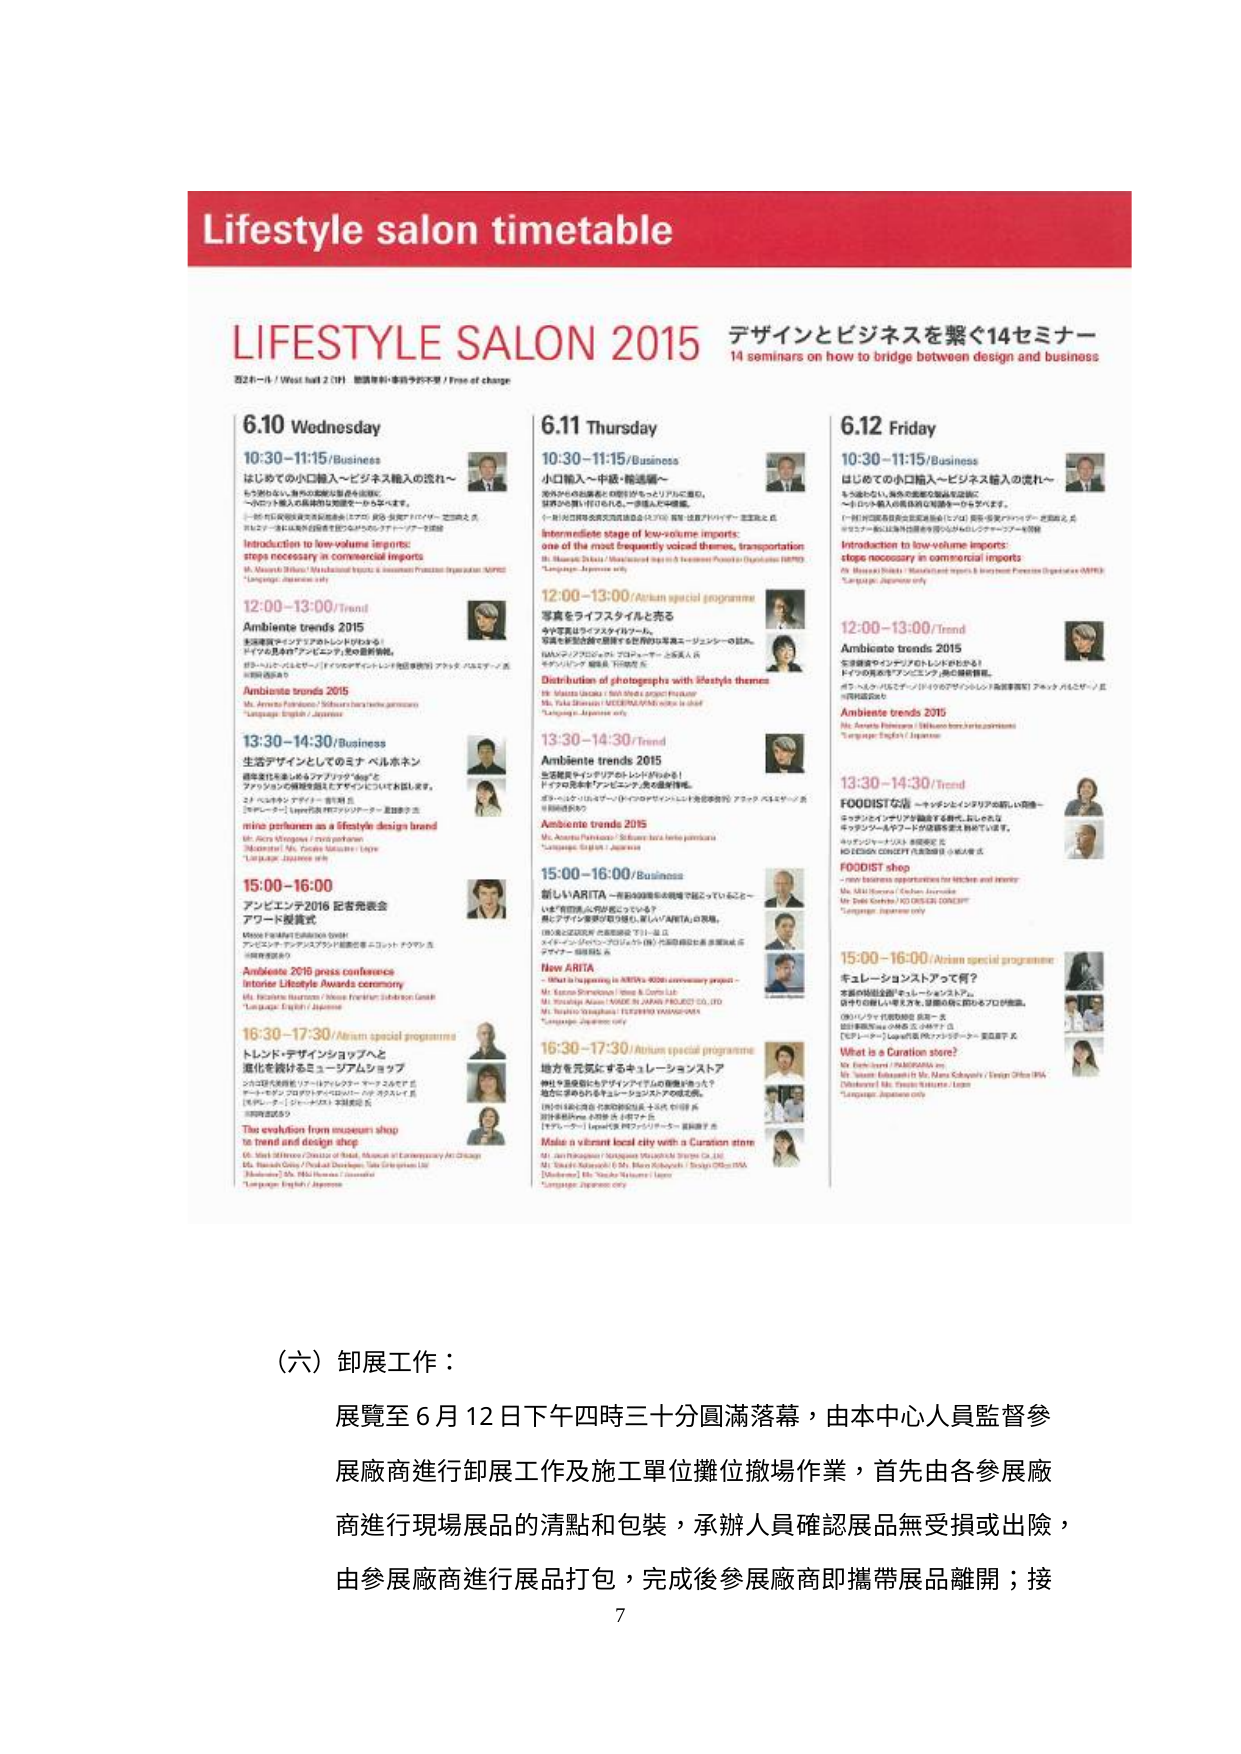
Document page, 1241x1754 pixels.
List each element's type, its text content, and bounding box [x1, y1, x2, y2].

text （六）卸展工作： [262, 1342, 1053, 1379]
text 展覽至6月12日下午四時三十分圓滿落幕，由本中心人員監督參展廠商進行卸展工作及施工單位攤位撤場作業，首先由各參展廠商進行現場展品的清點和包裝，承辦人員確認展品無受損或出險，由參展廠商進行展品打包，完成後參展廠商即攜帶展品離開；接著由承辦施工廠商進行展場撤除，由承辦人員監工，約於晚間七時左右完成展場淨空及復原工作，順利完成展出。 [335, 1397, 1053, 1596]
picture [187, 191, 1132, 1224]
